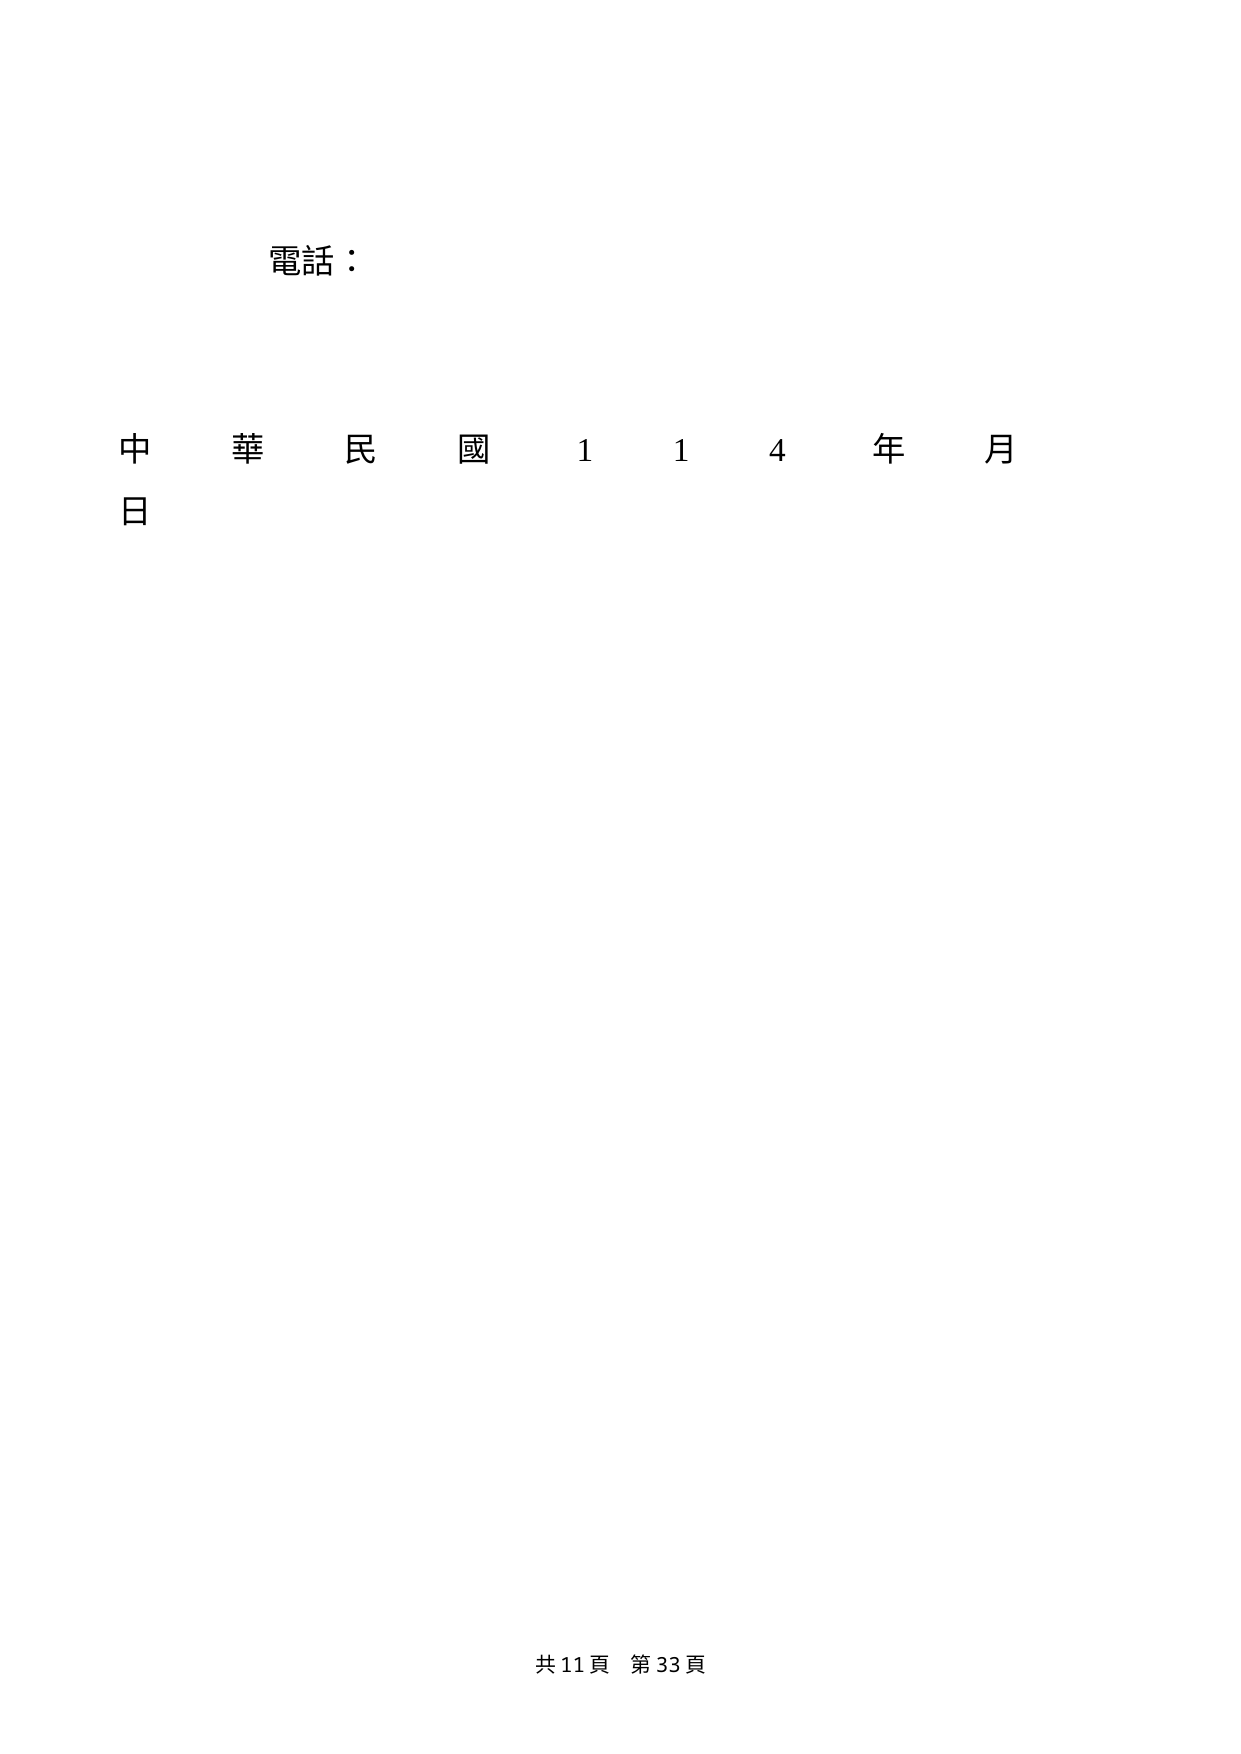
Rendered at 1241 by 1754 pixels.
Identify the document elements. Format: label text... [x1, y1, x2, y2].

text 電話： [118, 218, 1122, 280]
text 中華民國114年月日 [118, 405, 1122, 530]
